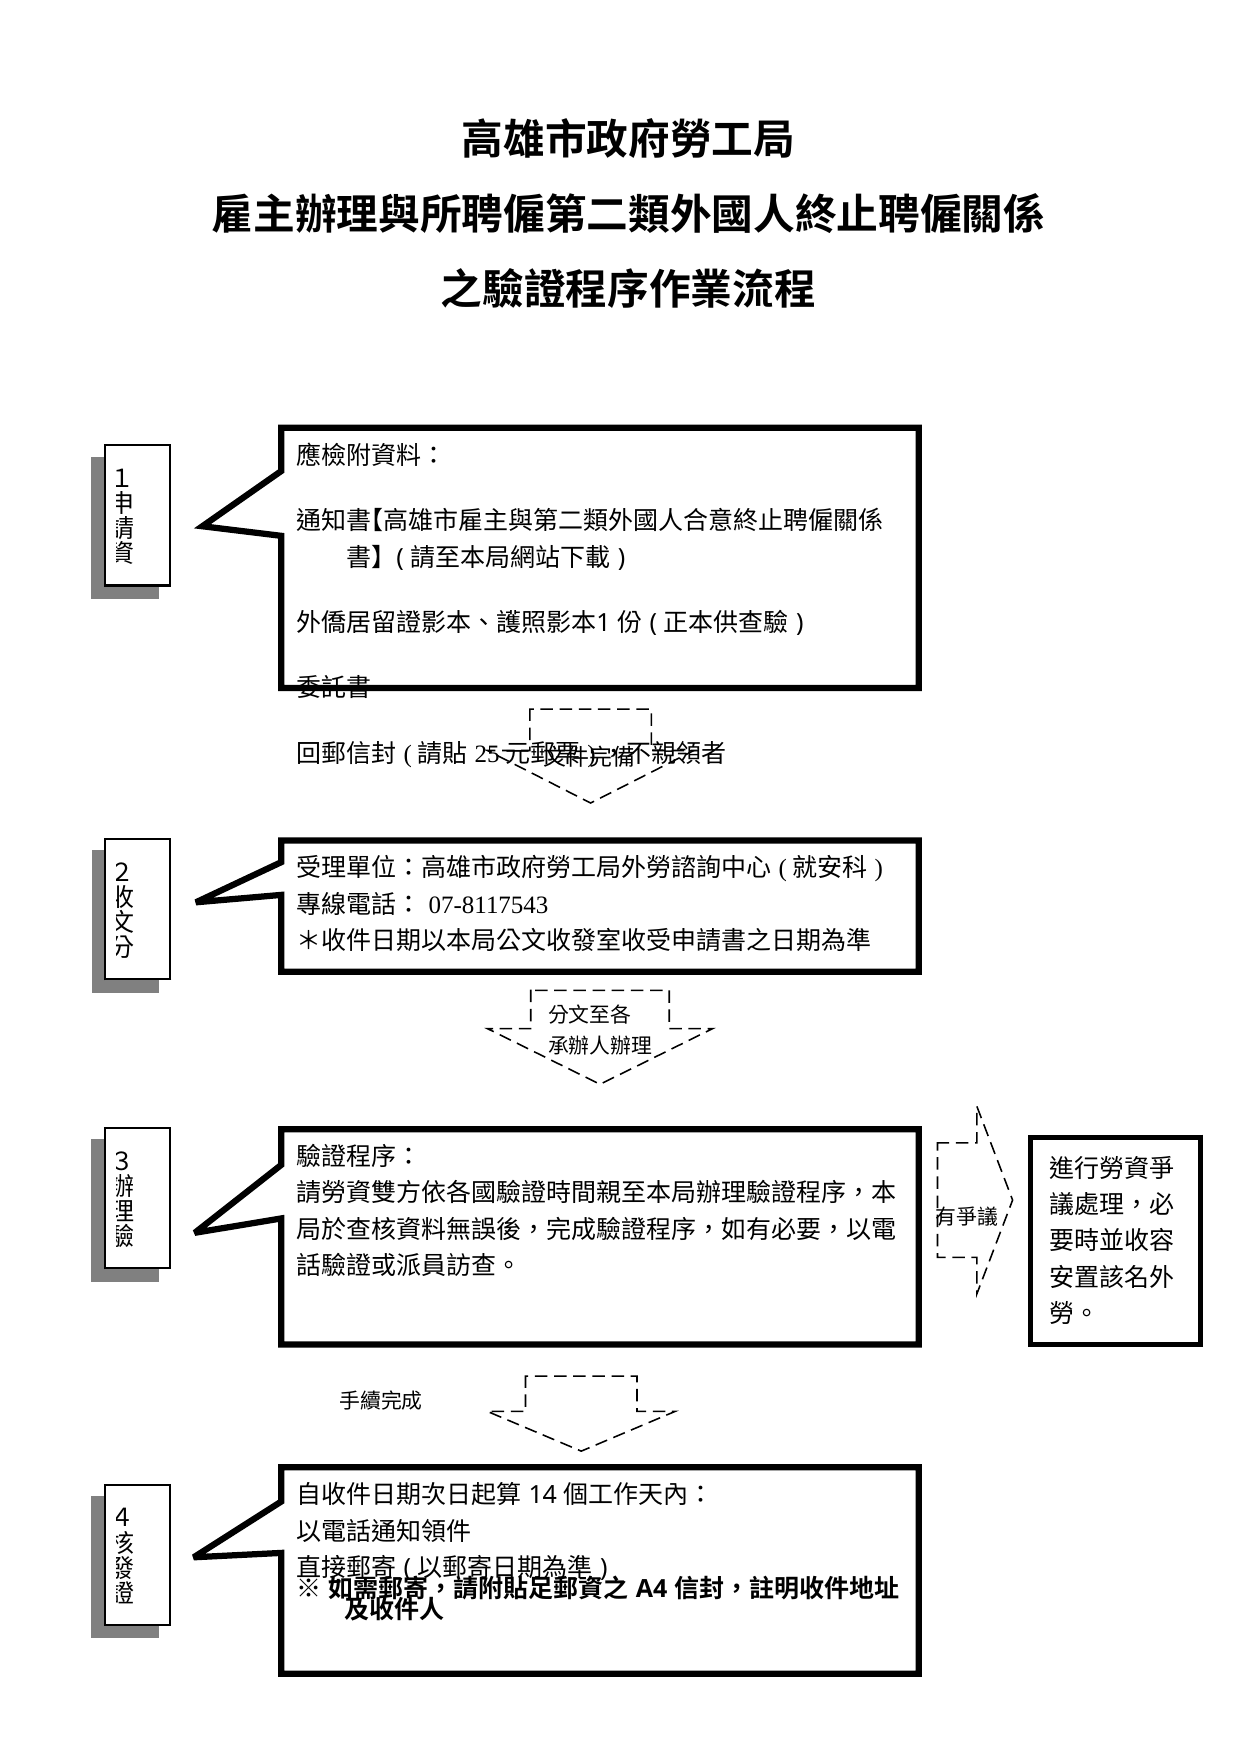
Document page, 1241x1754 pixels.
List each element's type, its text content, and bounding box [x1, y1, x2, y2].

text 有爭議 [1002, 1200, 1028, 1230]
text [637, 1380, 1125, 1418]
text １申請資料 [116, 464, 140, 567]
text ２收文分辦 [116, 858, 140, 961]
text 分文至各 [670, 999, 1125, 1029]
text 承辦人辦理 [655, 1029, 1125, 1059]
text 文件完備 [131, 736, 531, 774]
text 之驗證程序作業流程 [131, 249, 1125, 324]
text 有爭議 [237, 1223, 278, 1230]
text 解約 [171, 1163, 277, 1200]
text 手續完成 [131, 1380, 525, 1418]
text 雇主辦理與所聘僱第二類外國人終止聘僱關係 [131, 174, 1125, 249]
text 高雄市政府勞工局 [131, 99, 1125, 174]
text 承辦人辦理 [131, 1029, 546, 1059]
text 有爭議 [922, 1200, 937, 1230]
text 解約 [1000, 1163, 1028, 1200]
text 文件完備 [650, 736, 1125, 774]
text ３辦理驗證 [116, 1153, 125, 1168]
text ４核發證明 [116, 1503, 140, 1606]
text ３辦理驗證 [116, 1147, 140, 1249]
text 有爭議 [171, 1200, 230, 1230]
text ２收文分辦 [116, 864, 125, 878]
text 進行勞資爭議處理，必要時並收容安置該名外勞。 [1049, 1148, 1182, 1329]
text 解約 [922, 1163, 937, 1200]
text 分文至各 [131, 999, 530, 1029]
